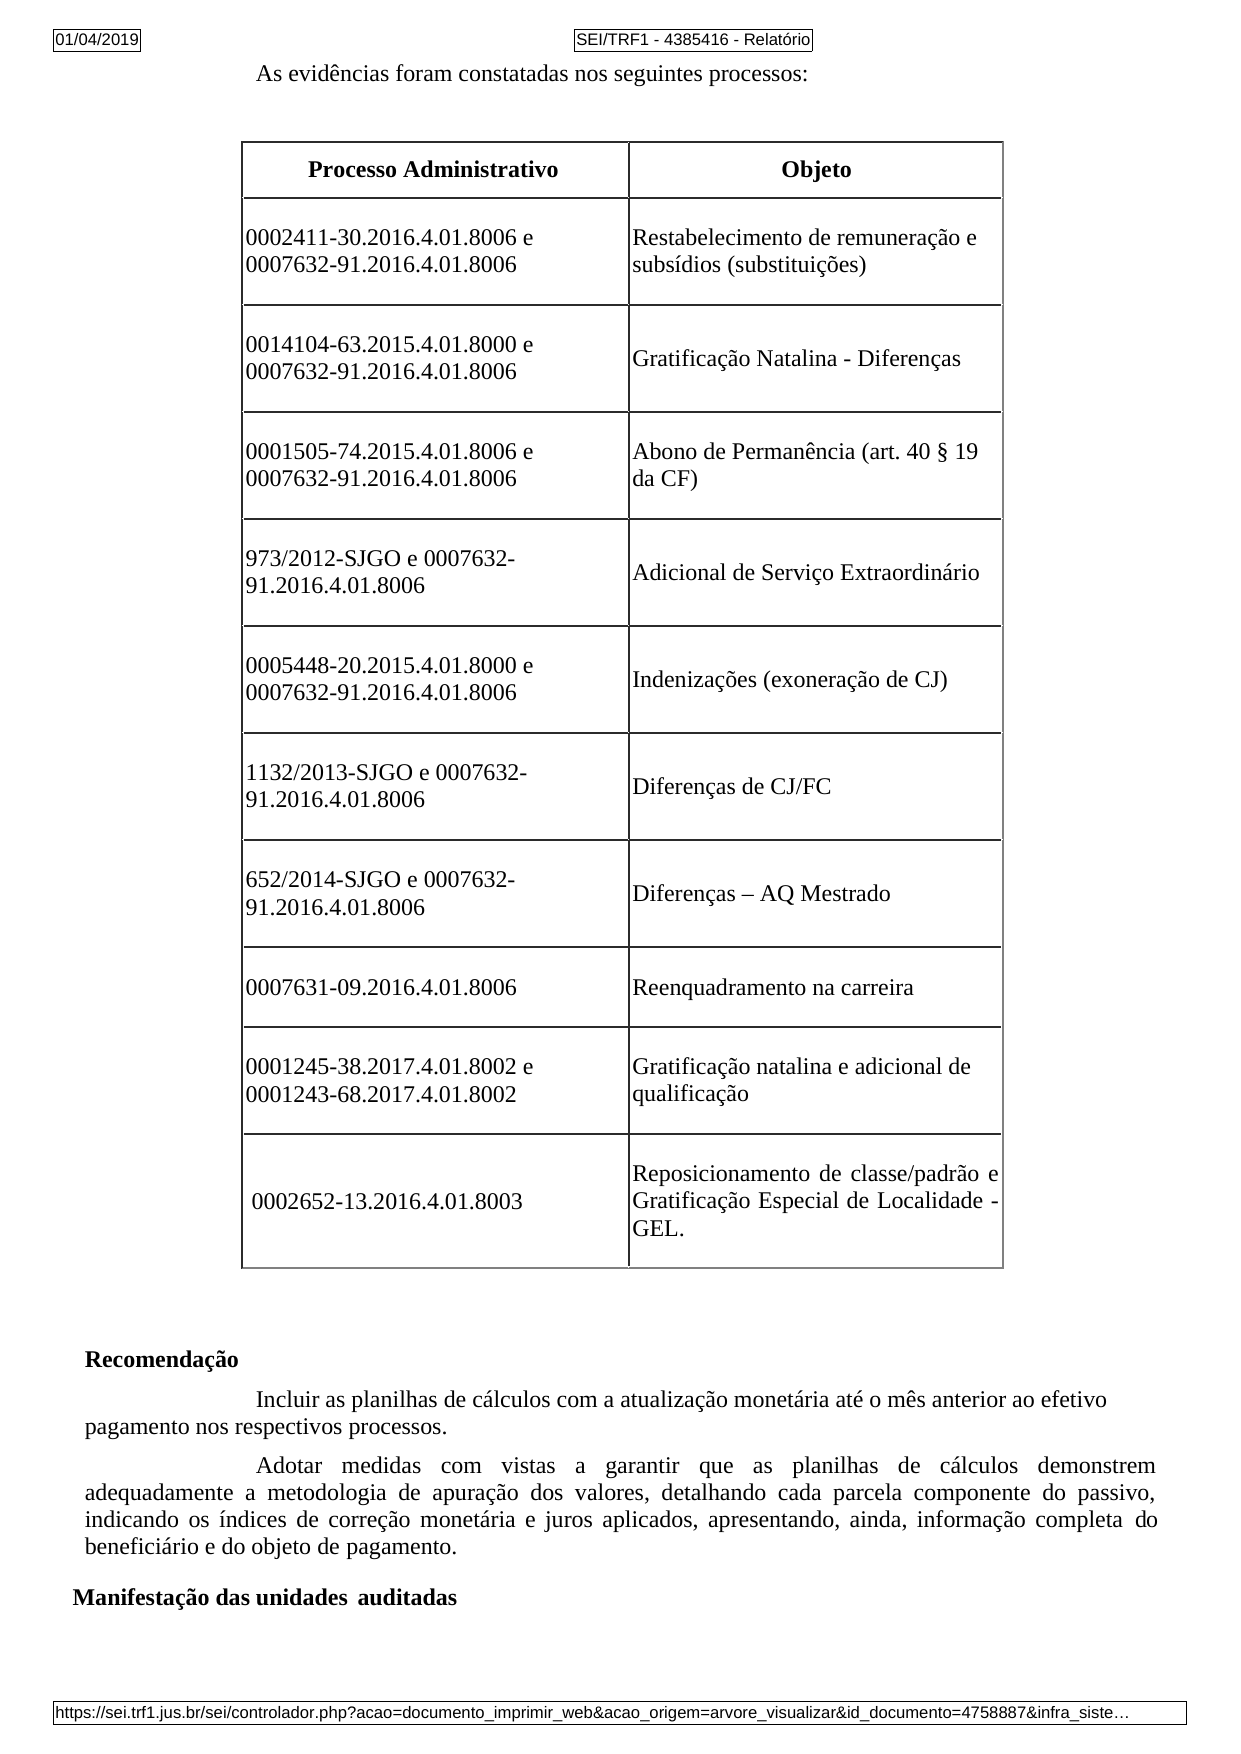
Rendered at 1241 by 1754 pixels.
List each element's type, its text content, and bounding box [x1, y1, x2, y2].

table_cell 0005448-20.2015.4.01.8000 e 0007632-91.2016.4.01.8006 [243, 627, 628, 732]
table_cell 0001245-38.2017.4.01.8002 e 0001243-68.2017.4.01.8002 [243, 1028, 628, 1133]
table_cell 0014104-63.2015.4.01.8000 e 0007632-91.2016.4.01.8006 [243, 306, 628, 411]
table_cell 0001505-74.2015.4.01.8006 e 0007632-91.2016.4.01.8006 [243, 413, 628, 518]
table_cell Restabelecimento de remuneração e subsídios (substituições) [630, 196, 1002, 303]
table_cell Adicional de Serviço Extraordinário [630, 518, 1002, 625]
table_cell 652/2014-SJGO e 0007632- 91.2016.4.01.8006 [243, 841, 628, 946]
table_cell Reenquadramento na carreira [630, 946, 1002, 1026]
table_header Processo Administrativo [243, 143, 628, 196]
table_cell Indenizações (exoneração de CJ) [630, 625, 1002, 732]
table_cell 1132/2013-SJGO e 0007632- 91.2016.4.01.8006 [243, 734, 628, 839]
table_cell Gratificação Natalina - Diferenças [630, 304, 1002, 411]
subtitle Recomendação [84, 1346, 1182, 1373]
text As evidências foram constatadas nos seguintes processos: [256, 58, 1182, 86]
table_cell Diferenças de CJ/FC [630, 732, 1002, 839]
table_header Objeto [630, 143, 1002, 196]
subtitle Manifestação das unidades auditadas [72, 1583, 1182, 1611]
table_cell Abono de Permanência (art. 40 § 19 da CF) [630, 411, 1002, 518]
text Incluir as planilhas de cálculos com a atualização monetária até o mês anterior ao efetivo [256, 1385, 1182, 1412]
table_cell Reposicionamento de classe/padrão e Gratificação Especial de Localidade - GEL. [628, 1133, 1002, 1267]
text Adotar medidas com vistas a garantir que as planilhas de cálculos demonstrem adequadamente a metodologia de apuração dos valores, detalhando cada parcela componente do passivo, indicando os índices de correção monetária e juros aplicados, apresentando, ainda, informação completa do beneficiário e do objeto de pagamento. [84, 1452, 1158, 1560]
table_cell 0002411-30.2016.4.01.8006 e 0007632-91.2016.4.01.8006 [243, 199, 628, 303]
text pagamento nos respectivos processos. [84, 1412, 1182, 1440]
table_cell 0007631-09.2016.4.01.8006 [243, 948, 628, 1026]
table_cell 973/2012-SJGO e 0007632- 91.2016.4.01.8006 [243, 520, 628, 625]
table_cell Diferenças – AQ Mestrado [630, 839, 1003, 946]
table_cell 0002652-13.2016.4.01.8003 [243, 1135, 628, 1267]
table_cell Gratificação natalina e adicional de qualificação [630, 1026, 1002, 1133]
